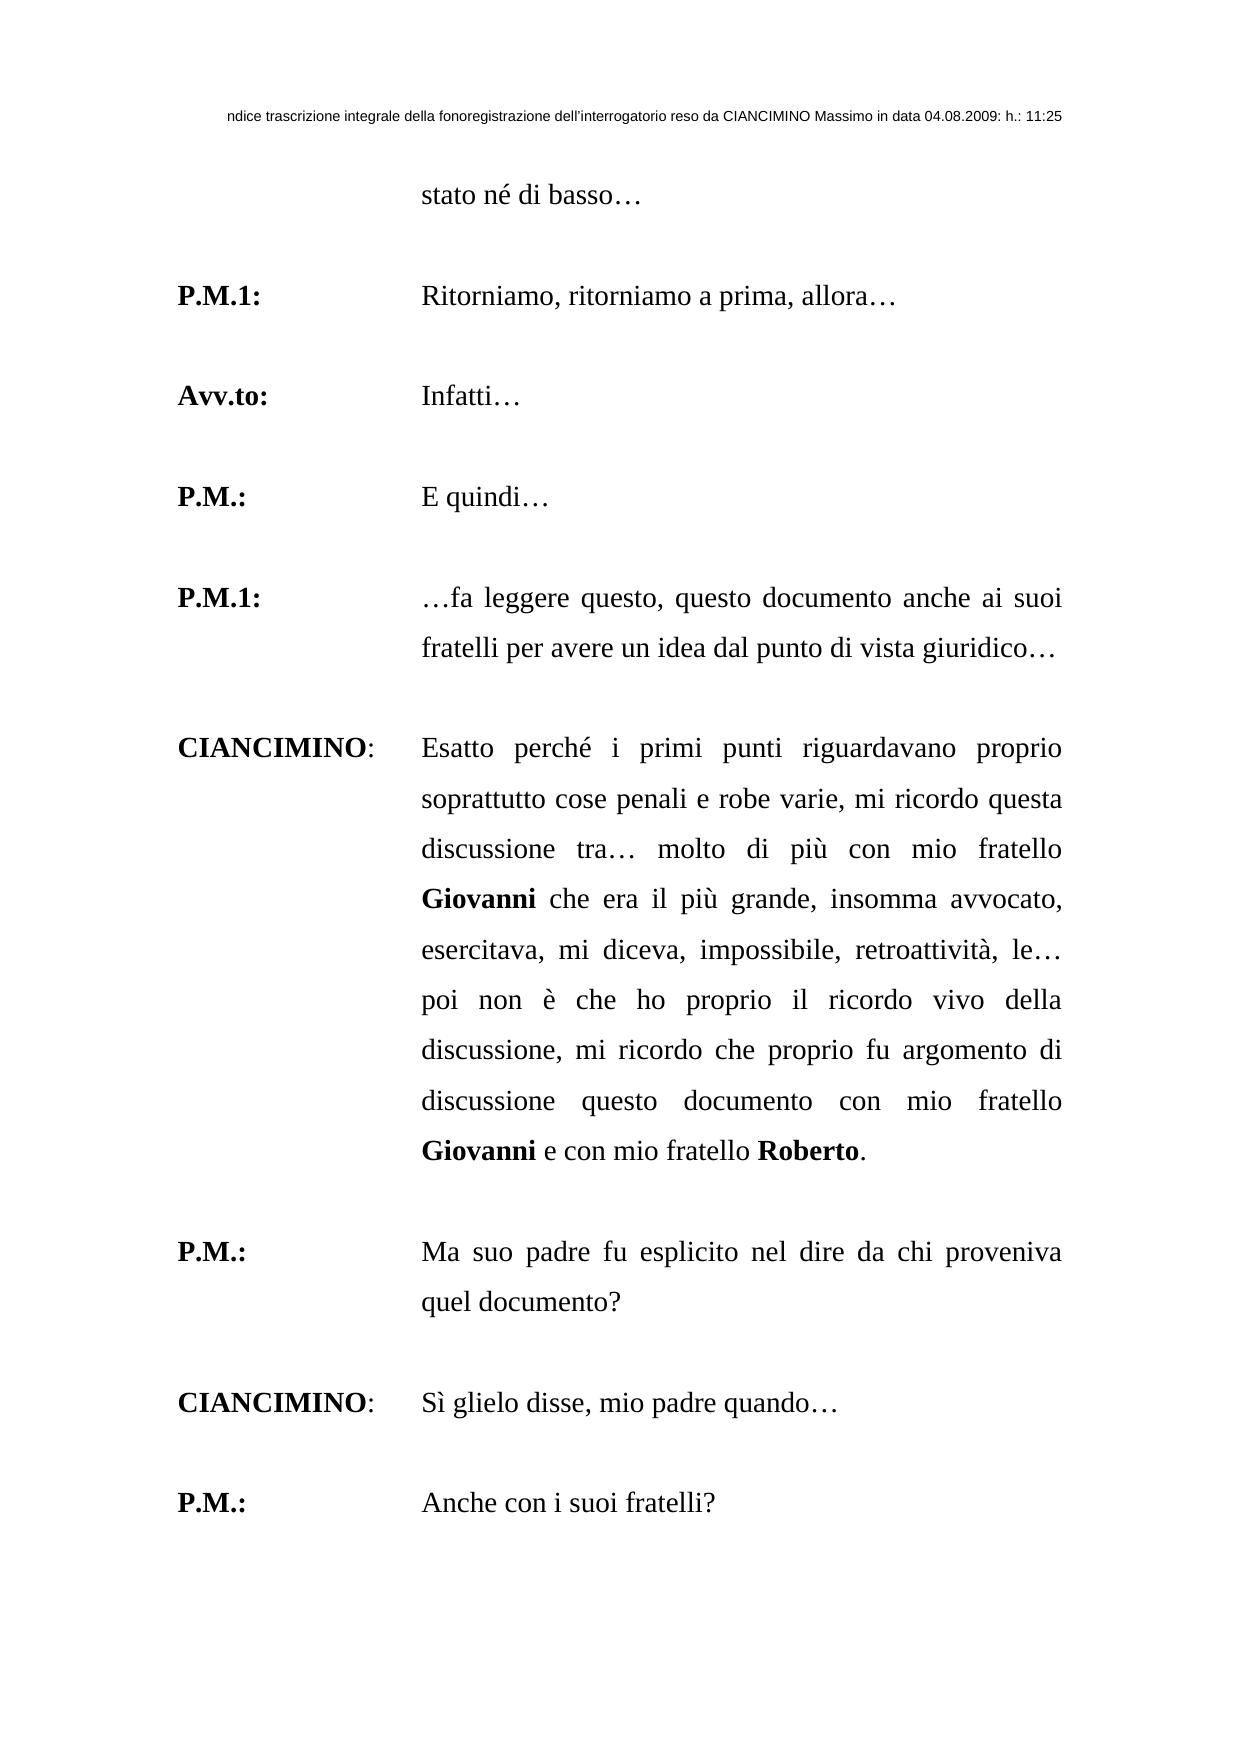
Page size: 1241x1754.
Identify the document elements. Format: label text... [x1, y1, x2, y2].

text stato né di basso… [177, 177, 1063, 211]
text P.M.: E quindi… [177, 479, 1063, 513]
text P.M.: Ma suo padre fu esplicito nel dire da chi proveniva quel documento? [177, 1234, 1063, 1318]
text P.M.1: …fa leggere questo, questo documento anche ai suoi fratelli per avere un idea dal punto di vista giuridico… [177, 580, 1063, 663]
text CIANCIMINO: Sì glielo disse, mio padre quando… [177, 1385, 1063, 1418]
text P.M.1: Ritorniamo, ritorniamo a prima, allora… [177, 278, 1063, 311]
text P.M.: Anche con i suoi fratelli? [177, 1485, 1063, 1519]
text Avv.to: Infatti… [177, 378, 1063, 412]
text CIANCIMINO: Esatto perché i primi punti riguardavano proprio soprattutto cose penali e robe varie, mi ricordo questa discussione tra… molto di più con mio fratello Giovanni che era il più grande, insomma avvocato, esercitava, mi diceva, impossibile, retroattività, le… poi non è che ho proprio il ricordo vivo della discussione, mi ricordo che proprio fu argomento di discussione questo documento con mio fratello Giovanni e con mio fratello Roberto. [177, 731, 1063, 1167]
